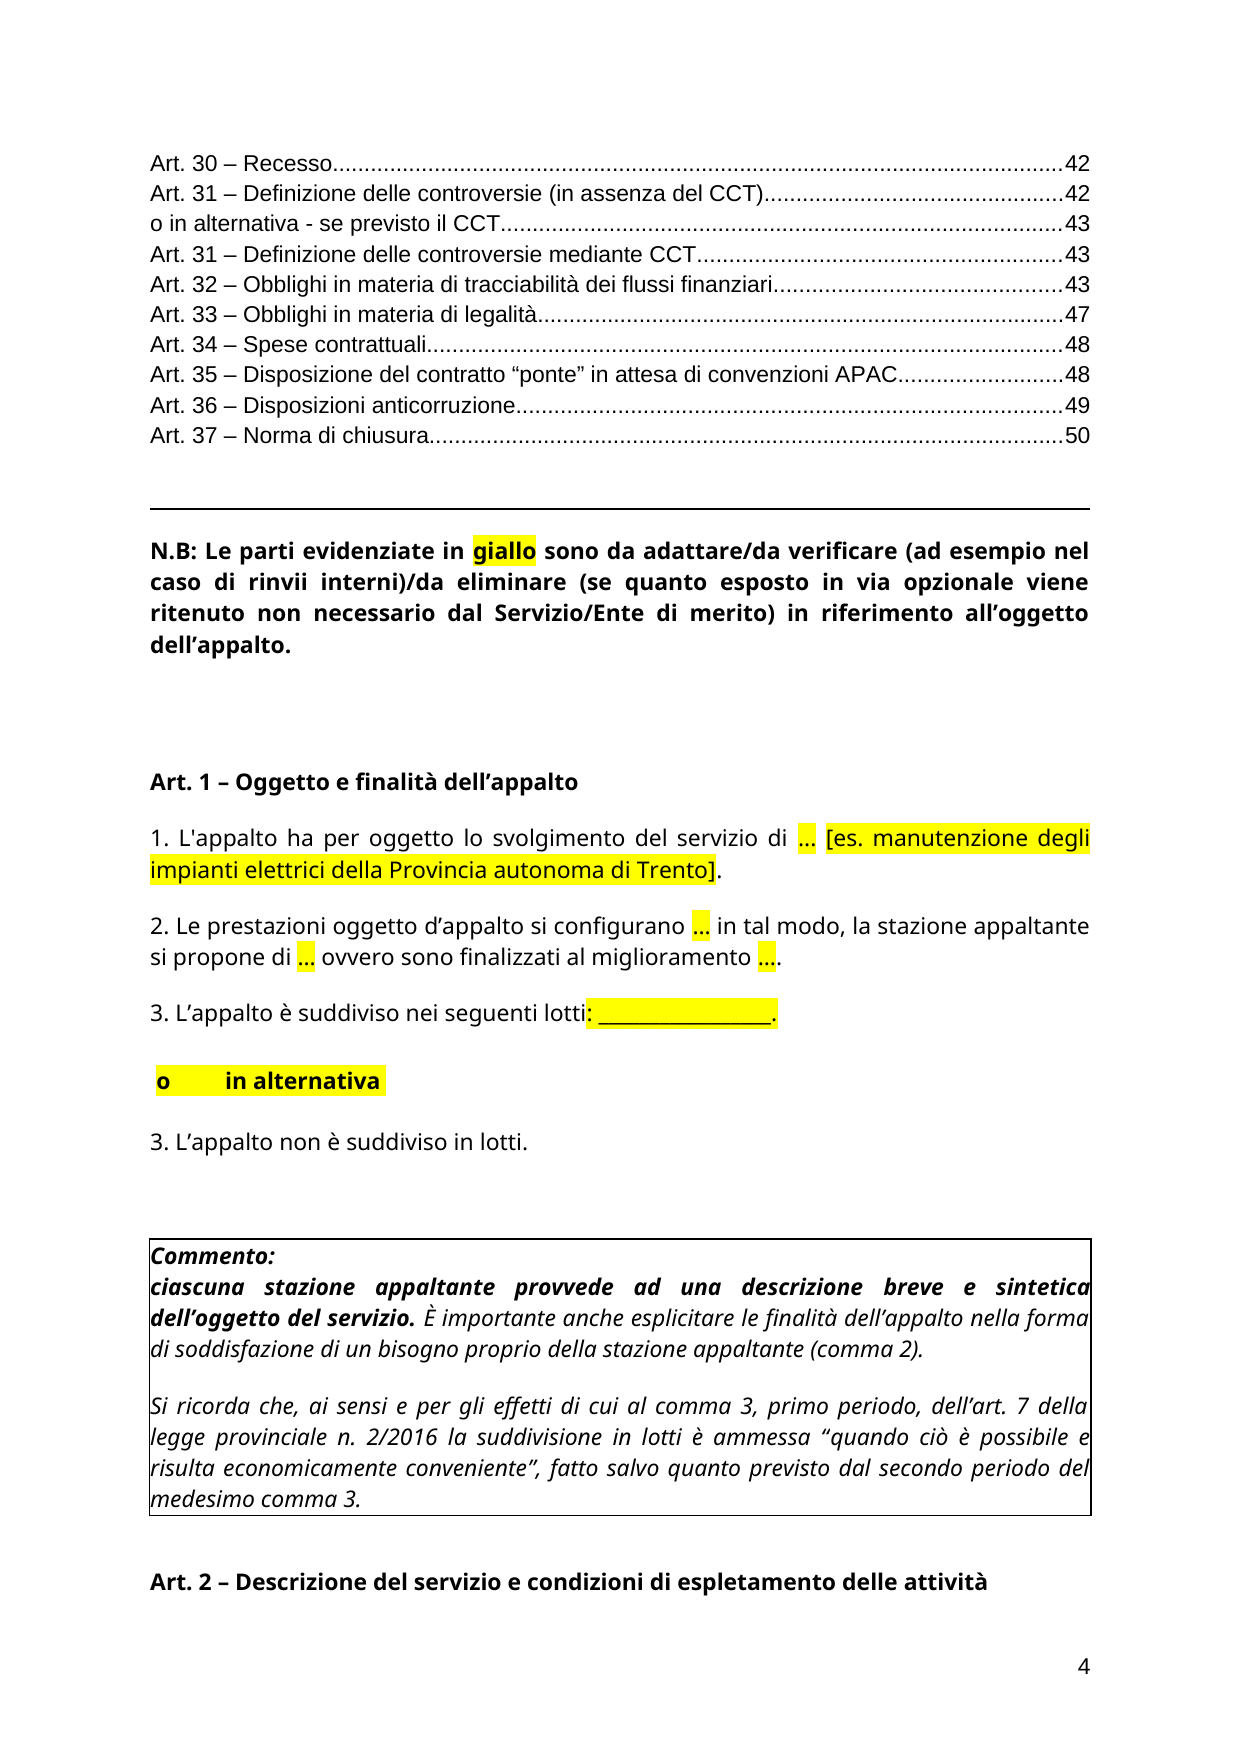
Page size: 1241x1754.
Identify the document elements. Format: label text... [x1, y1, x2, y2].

text Commento: ciascuna stazione appaltante provvede ad una descrizione breve e sintetica dell’oggetto del servizio. È importante anche esplicitare le finalità dell’appalto nella forma di soddisfazione di un bisogno proprio della stazione appaltante (comma 2). [150, 1240, 1090, 1364]
text Art. 36 – Disposizioni anticorruzione 49 [150, 392, 1090, 418]
text Si ricorda che, ai sensi e per gli effetti di cui al comma 3, primo periodo, dell’art. 7 della legge provinciale n. 2/2016 la suddivisione in lotti è ammessa “quando ciò è possibile e risulta economicamente conveniente”, fatto salvo quanto previsto dal secondo periodo del medesimo comma 3. [150, 1388, 1090, 1515]
text 3. L’appalto è suddiviso nei seguenti lotti: _________________. [150, 997, 1090, 1029]
text Art. 35 – Disposizione del contratto “ponte” in attesa di convenzioni APAC 48 [150, 361, 1090, 388]
text Art. 33 – Obblighi in materia di legalità 47 [150, 301, 1090, 327]
text 1. L'appalto ha per oggetto lo svolgimento del servizio di ... [es. manutenzione degli impianti elettrici della Provincia autonoma di Trento]. [150, 822, 1090, 885]
text Art. 37 – Norma di chiusura 50 [150, 422, 1090, 448]
text Art. 32 – Obblighi in materia di tracciabilità dei flussi finanziari 43 [150, 271, 1090, 297]
text o in alternativa - se previsto il CCT 43 [150, 210, 1090, 237]
text N.B: Le parti evidenziate in giallo sono da adattare/da verificare (ad esempio nel caso di rinvii interni)/da eliminare (se quanto esposto in via opzionale viene ritenuto non necessario dal Servizio/Ente di merito) in riferimento all’oggetto dell’appalto. [150, 535, 1090, 660]
text 2. Le prestazioni oggetto d’appalto si configurano … in tal modo, la stazione appaltante si propone di … ovvero sono finalizzati al miglioramento …. [150, 910, 1090, 972]
text o in alternativa [150, 1029, 1090, 1096]
text Art. 34 – Spese contrattuali 48 [150, 331, 1090, 358]
text 3. L’appalto non è suddiviso in lotti. [150, 1126, 1090, 1157]
subtitle Art. 1 – Oggetto e finalità dell’appalto [150, 766, 1090, 797]
subtitle Art. 2 – Descrizione del servizio e condizioni di espletamento delle attività [150, 1566, 1090, 1597]
text Art. 31 – Definizione delle controversie mediante CCT 43 [150, 241, 1090, 267]
text Art. 30 – Recesso 42 [150, 150, 1090, 176]
text Art. 31 – Definizione delle controversie (in assenza del CCT) 42 [150, 180, 1090, 207]
